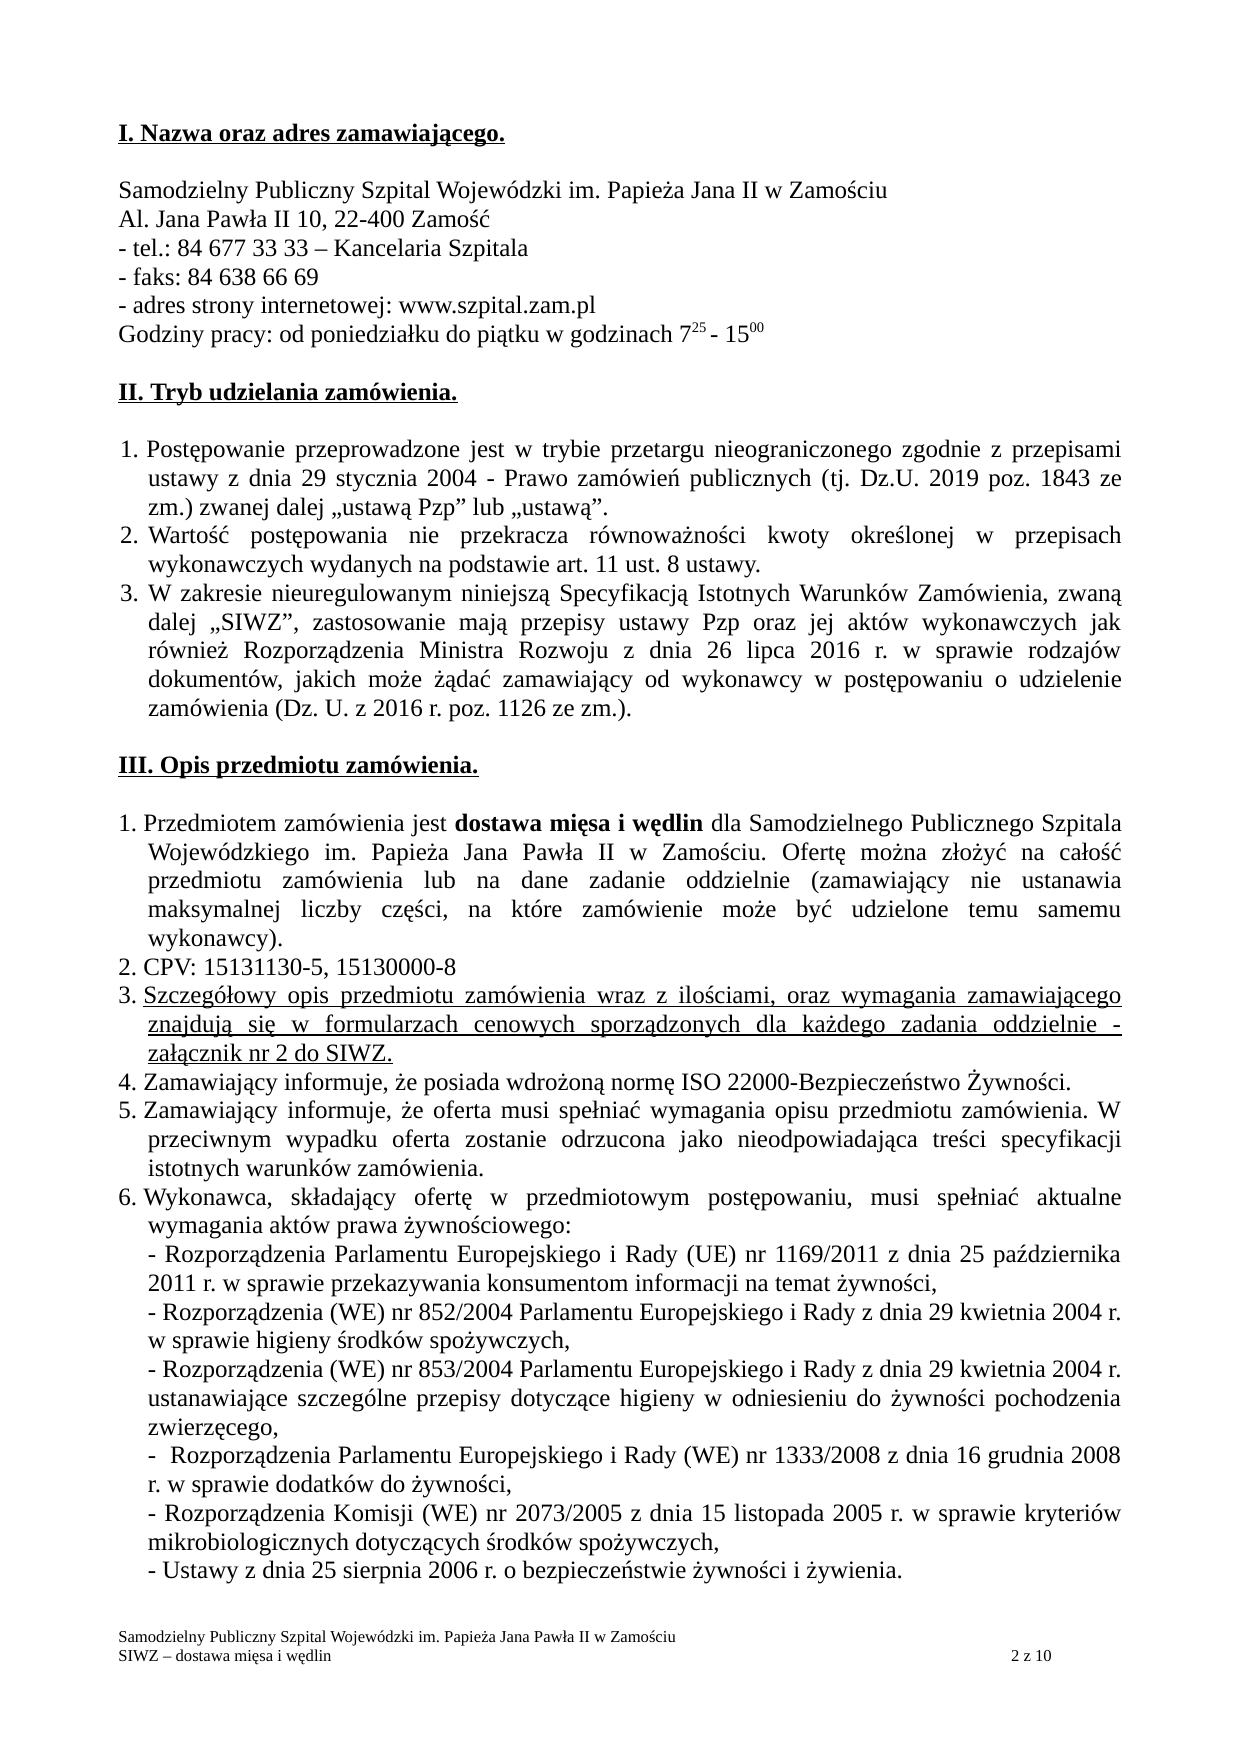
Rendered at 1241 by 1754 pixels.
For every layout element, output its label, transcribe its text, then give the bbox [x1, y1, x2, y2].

list - Rozporządzenia Parlamentu Europejskiego i Rady (WE) nr 1333/2008 z dnia 16 grudnia 2008 r. w sprawie dodatków do żywności, [118, 1441, 1122, 1498]
list Szczegółowy opis przedmiotu zamówienia wraz z ilościami, oraz wymagania zamawiającego znajdują się w formularzach cenowych sporządzonych dla każdego zadania oddzielnie - załącznik nr 2 do SIWZ. [118, 981, 1122, 1067]
list - Rozporządzenia Komisji (WE) nr 2073/2005 z dnia 15 listopada 2005 r. w sprawie kryteriów mikrobiologicznych dotyczących środków spożywczych, [118, 1498, 1122, 1556]
list - Rozporządzenia (WE) nr 853/2004 Parlamentu Europejskiego i Rady z dnia 29 kwietnia 2004 r. [118, 1354, 1122, 1383]
list Zamawiający informuje, że oferta musi spełniać wymagania opisu przedmiotu zamówienia. W przeciwnym wypadku oferta zostanie odrzucona jako nieodpowiadająca treści specyfikacji istotnych warunków zamówienia. [118, 1096, 1122, 1182]
text Samodzielny Publiczny Szpital Wojewódzki im. Papieża Jana II w Zamościu [118, 176, 1122, 204]
list - Ustawy z dnia 25 sierpnia 2006 r. o bezpieczeństwie żywności i żywienia. [118, 1556, 1122, 1584]
list Przedmiotem zamówienia jest dostawa mięsa i wędlin dla Samodzielnego Publicznego Szpitala Wojewódzkiego im. Papieża Jana Pawła II w Zamościu. Ofertę można złożyć na całość przedmiotu zamówienia lub na dane zadanie oddzielnie (zamawiający nie ustanawia maksymalnej liczby części, na które zamówienie może być udzielone temu samemu wykonawcy). [118, 808, 1122, 952]
text I. Nazwa oraz adres zamawiającego. [118, 118, 1122, 147]
text III. Opis przedmiotu zamówienia. [118, 751, 1122, 779]
list - Rozporządzenia (WE) nr 852/2004 Parlamentu Europejskiego i Rady z dnia 29 kwietnia 2004 r. w sprawie higieny środków spożywczych, [118, 1297, 1122, 1354]
text Godziny pracy: od poniedziałku do piątku w godzinach 725 - 1500 [118, 319, 1122, 348]
text II. Tryb udzielania zamówienia. [118, 377, 1122, 406]
list W zakresie nieuregulowanym niniejszą Specyfikacją Istotnych Warunków Zamówienia, zwaną dalej „SIWZ”, zastosowanie mają przepisy ustawy Pzp oraz jej aktów wykonawczych jak również Rozporządzenia Ministra Rozwoju z dnia 26 lipca 2016 r. w sprawie rodzajów dokumentów, jakich może żądać zamawiający od wykonawcy w postępowaniu o udzielenie zamówienia (Dz. U. z 2016 r. poz. 1126 ze zm.). [120, 578, 1122, 722]
text Al. Jana Pawła II 10, 22-400 Zamość [118, 204, 1122, 233]
list - Rozporządzenia Parlamentu Europejskiego i Rady (UE) nr 1169/2011 z dnia 25 października 2011 r. w sprawie przekazywania konsumentom informacji na temat żywności, [118, 1239, 1122, 1297]
list Zamawiający informuje, że posiada wdrożoną normę ISO 22000-Bezpieczeństwo Żywności. [118, 1067, 1122, 1096]
list Postępowanie przeprowadzone jest w trybie przetargu nieograniczonego zgodnie z przepisami ustawy z dnia 29 stycznia 2004 - Prawo zamówień publicznych (tj. Dz.U. 2019 poz. 1843 ze zm.) zwanej dalej „ustawą Pzp” lub „ustawą”. [120, 434, 1122, 521]
list ustanawiające szczególne przepisy dotyczące higieny w odniesieniu do żywności pochodzenia zwierzęcego, [118, 1383, 1122, 1441]
text - tel.: 84 677 33 33 – Kancelaria Szpitala [118, 233, 1122, 262]
list Wykonawca, składający ofertę w przedmiotowym postępowaniu, musi spełniać aktualne wymagania aktów prawa żywnościowego: [118, 1182, 1122, 1239]
text - faks: 84 638 66 69 [118, 262, 1122, 291]
text - adres strony internetowej: www.szpital.zam.pl [118, 291, 1122, 319]
list Wartość postępowania nie przekracza równoważności kwoty określonej w przepisach wykonawczych wydanych na podstawie art. 11 ust. 8 ustawy. [120, 521, 1122, 578]
list CPV: 15131130-5, 15130000-8 [118, 952, 1122, 981]
